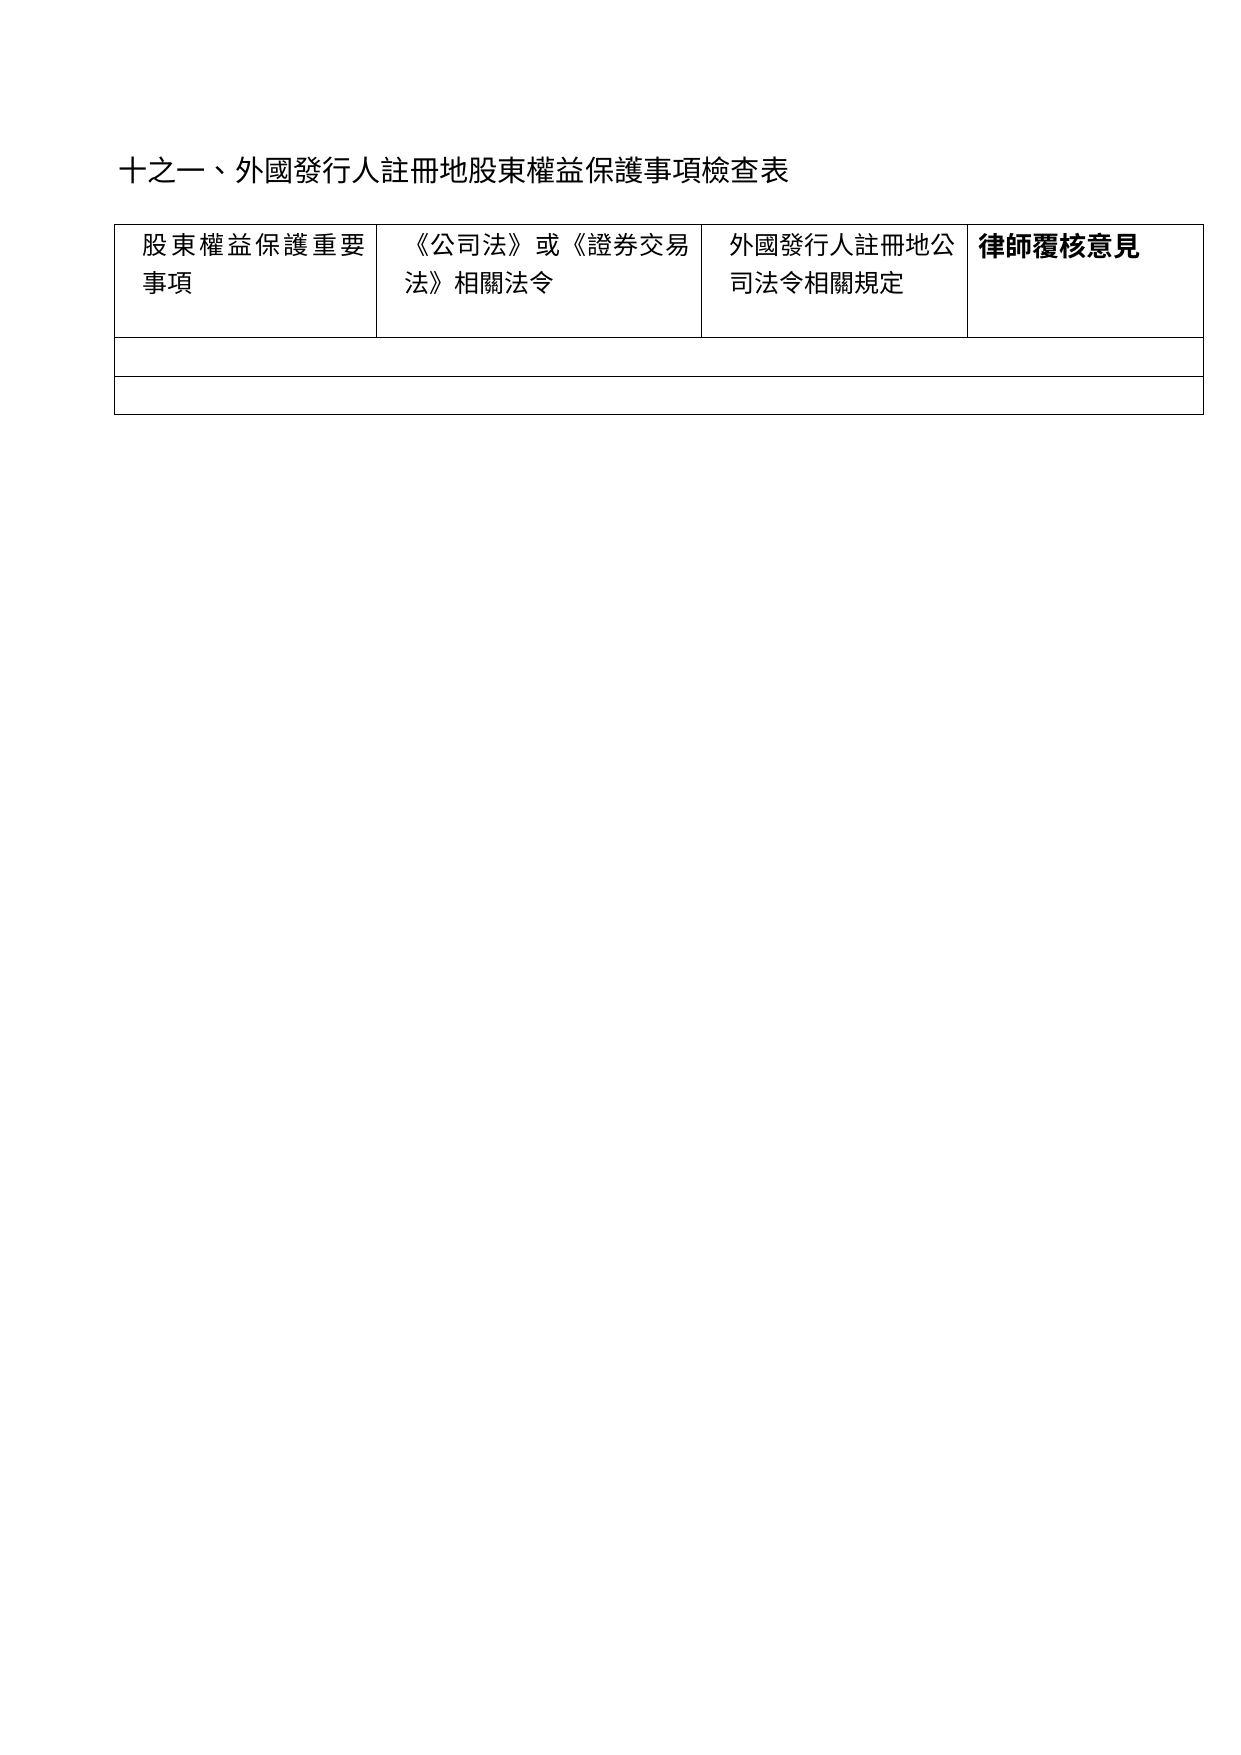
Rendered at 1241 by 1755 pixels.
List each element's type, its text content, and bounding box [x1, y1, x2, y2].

text 十之一、外國發行人註冊地股東權益保護事項檢查表 [118, 148, 1122, 190]
table_header 律師覆核意見 [968, 225, 1203, 337]
table_header 外國發行人註冊地公司法令相關規定 [702, 225, 967, 337]
table_cell [115, 377, 1203, 414]
table_header 股東權益保護重要事項 [115, 225, 376, 337]
table_header 《公司法》或《證券交易法》相關法令 [377, 225, 701, 337]
table_cell [115, 338, 1203, 376]
